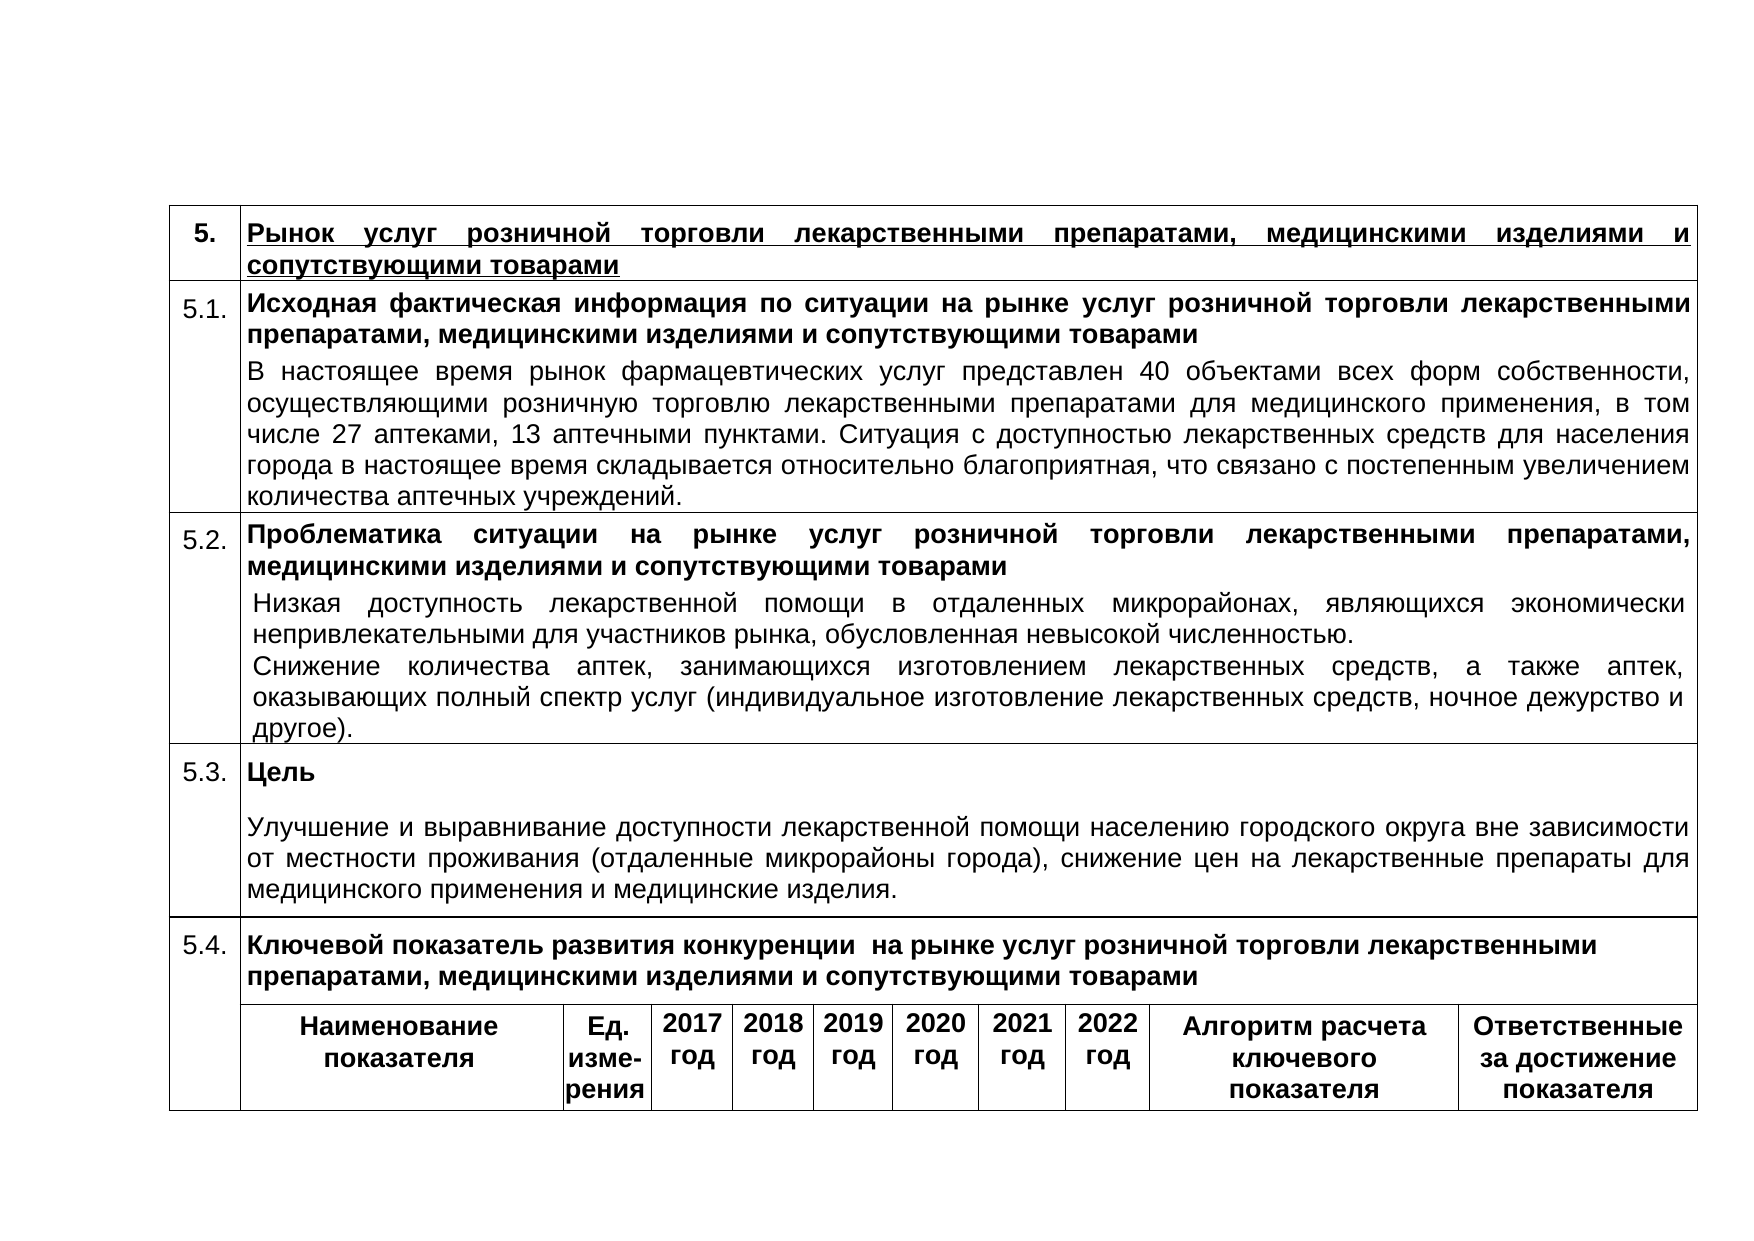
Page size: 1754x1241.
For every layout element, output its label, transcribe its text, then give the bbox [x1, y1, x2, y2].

table_cell 5.4. [170, 918, 240, 1110]
table_cell 2022 год [1066, 1005, 1149, 1110]
table_cell Наименование показателя [241, 1005, 563, 1110]
table_cell 2017 год [652, 1005, 732, 1110]
table_cell 5.3. [170, 744, 240, 916]
table_cell 5.2. [170, 513, 240, 743]
table_cell Ключевой показатель развития конкуренции на рынке услуг розничной торговли лекарственными препаратами, медицинскими изделиями и сопутствующими товарами [241, 918, 1697, 1003]
table_cell Ед. изме-рения [564, 1005, 651, 1110]
table_cell 2019 год [814, 1005, 892, 1110]
table_cell Проблематика ситуации на рынке услуг розничной торговли лекарственными препаратами, медицинскими изделиями и сопутствующими товарами Низкая доступность лекарственной помощи в отдаленных микрорайонах, являющихся экономически непривлекательными для участников рынка, обусловленная невысокой численностью. Снижение количества аптек, занимающихся изготовлением лекарственных средств, а также аптек, оказывающих полный спектр услуг (индивидуальное изготовление лекарственных средств, ночное дежурство и другое). [241, 513, 1697, 743]
table_cell 2020 год [893, 1005, 978, 1110]
table_cell Алгоритм расчета ключевого показателя [1150, 1005, 1458, 1110]
table_cell Ответственные за достижение показателя [1459, 1005, 1697, 1110]
table_header 5. [170, 206, 240, 280]
table_cell 5.1. [170, 281, 240, 512]
table_cell 2021 год [979, 1005, 1065, 1110]
table_cell Цель Улучшение и выравнивание доступности лекарственной помощи населению городского округа вне зависимости от местности проживания (отдаленные микрорайоны города), снижение цен на лекарственные препараты для медицинского применения и медицинские изделия. [241, 744, 1697, 916]
table_cell Исходная фактическая информация по ситуации на рынке услуг розничной торговли лекарственными препаратами, медицинскими изделиями и сопутствующими товарами В настоящее время рынок фармацевтических услуг представлен 40 объектами всех форм собственности, осуществляющими розничную торговлю лекарственными препаратами для медицинского применения, в том числе 27 аптеками, 13 аптечными пунктами. Ситуация с доступностью лекарственных средств для населения города в настоящее время складывается относительно благоприятная, что связано с постепенным увеличением количества аптечных учреждений. [241, 281, 1697, 512]
table_header Рынок услуг розничной торговли лекарственными препаратами, медицинскими изделиями и сопутствующими товарами [241, 206, 1697, 280]
table_cell 2018 год [733, 1005, 813, 1110]
